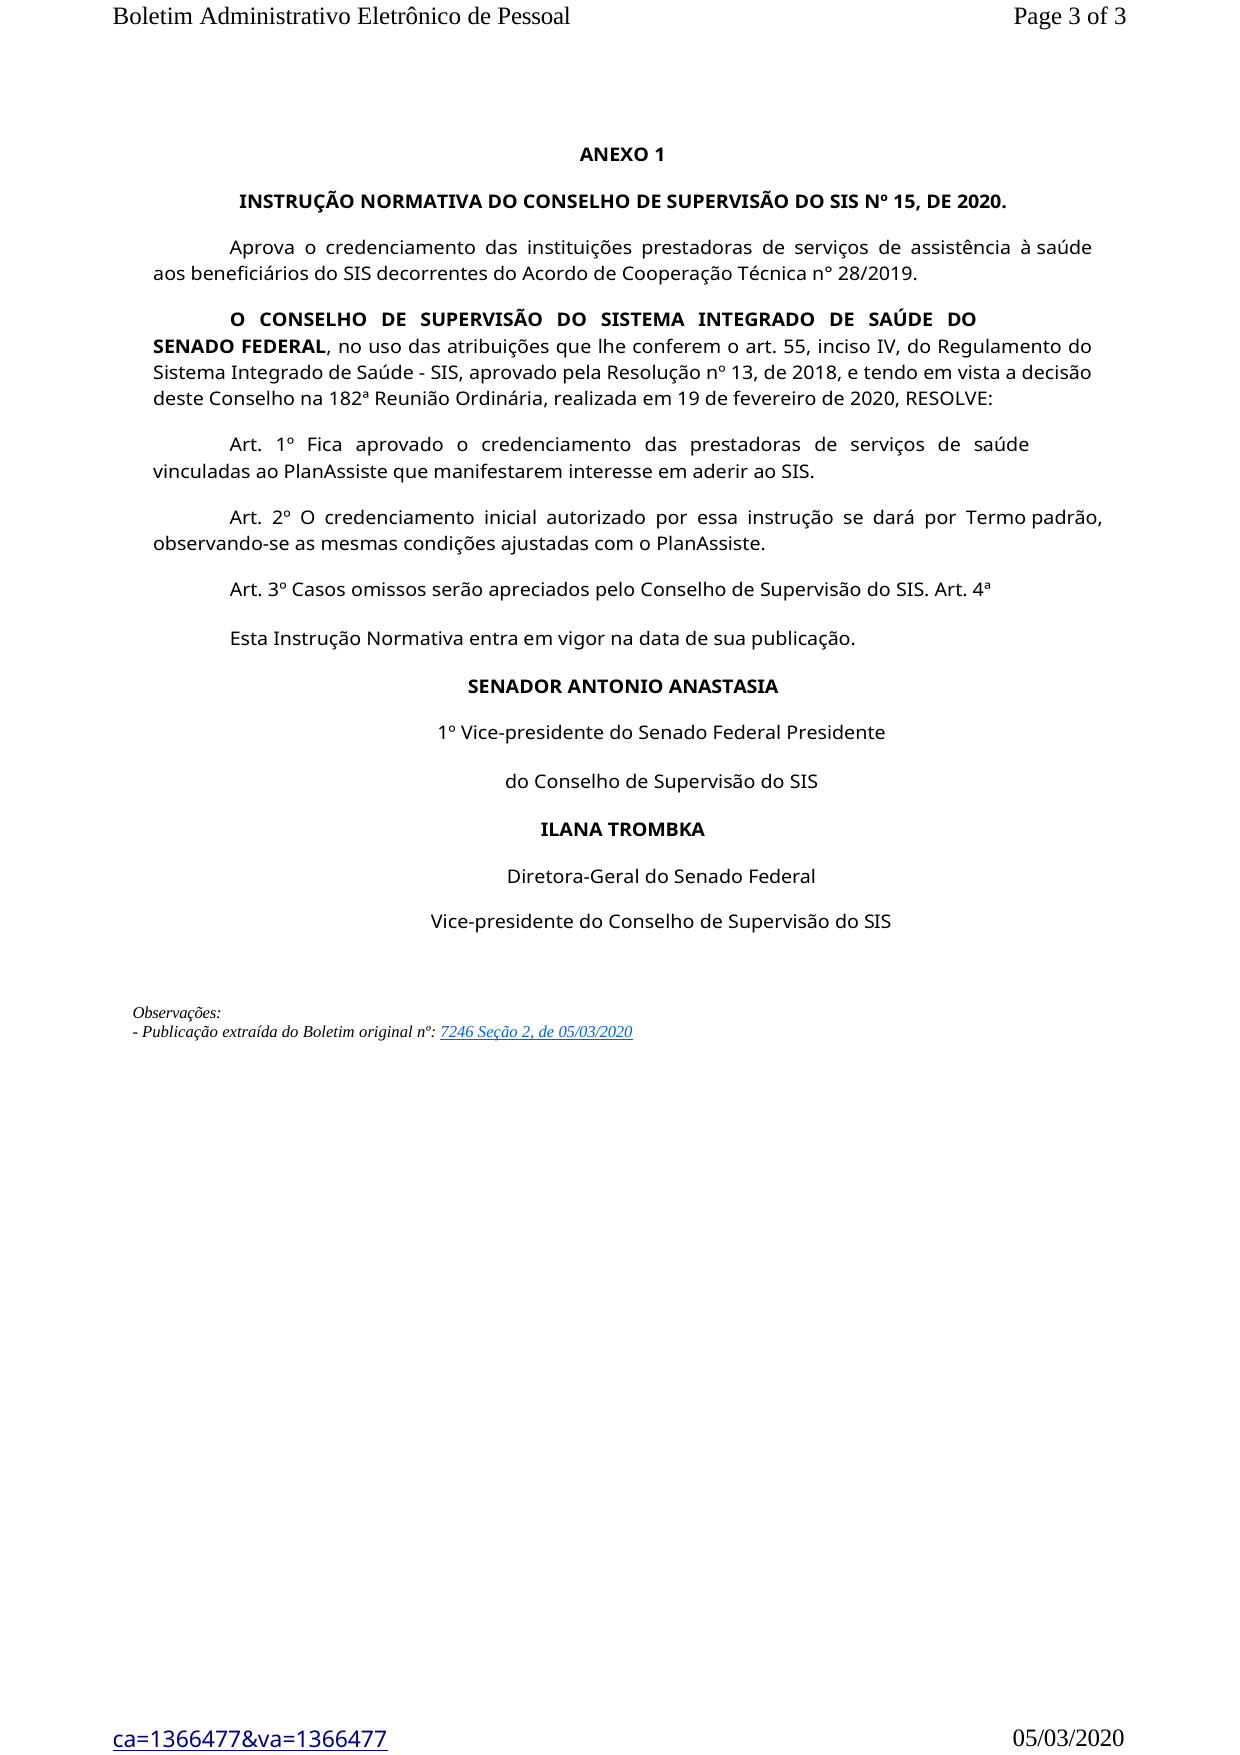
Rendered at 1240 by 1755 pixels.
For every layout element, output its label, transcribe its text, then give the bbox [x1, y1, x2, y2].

text - Publicação extraída do Boletim original nº: 7246 Seção 2, de 05/03/2020 [132, 1022, 1107, 1041]
text Vice-presidente do Conselho de Supervisão do SIS [263, 909, 1059, 934]
text SENADO FEDERAL, no uso das atribuições que lhe conferem o art. 55, inciso IV, do Regulamento do Sistema Integrado de Saúde - SIS, aprovado pela Resolução nº 13, de 2018, e tendo em vista a decisão deste Conselho na 182ª Reunião Ordinária, realizada em 19 de fevereiro de 2020, RESOLVE: [153, 333, 1093, 411]
text INSTRUÇÃO NORMATIVA DO CONSELHO DE SUPERVISÃO DO SIS Nº 15, DE 2020. [139, 188, 1107, 213]
text Observações: [132, 1003, 1107, 1022]
text Diretora-Geral do Senado Federal [263, 863, 1059, 888]
subtitle O CONSELHO DE SUPERVISÃO DO SISTEMA INTEGRADO DE SAÚDE DO [229, 306, 1107, 332]
text Art. 3º Casos omissos serão apreciados pelo Conselho de Supervisão do SIS. Art. 4ª Esta Instrução Normativa entra em vigor na data de sua publicação. [229, 576, 1021, 650]
text 1º Vice-presidente do Senado Federal Presidente do Conselho de Supervisão do SIS [436, 720, 886, 794]
subtitle ANEXO 1 [216, 142, 1030, 167]
text Art. 1º Fica aprovado o credenciamento das prestadoras de serviços de saúde vinculadas ao PlanAssiste que manifestarem interesse em aderir ao SIS. [153, 432, 1107, 483]
text Aprova o credenciamento das instituições prestadoras de serviços de assistência à saúde aos beneficiários do SIS decorrentes do Acordo de Cooperação Técnica n° 28/2019. [153, 234, 1107, 286]
text Art. 2º O credenciamento inicial autorizado por essa instrução se dará por Termo padrão, observando-se as mesmas condições ajustadas com o PlanAssiste. [153, 504, 1107, 556]
subtitle ILANA TROMBKA [216, 817, 1030, 842]
subtitle SENADOR ANTONIO ANASTASIA [216, 673, 1030, 699]
